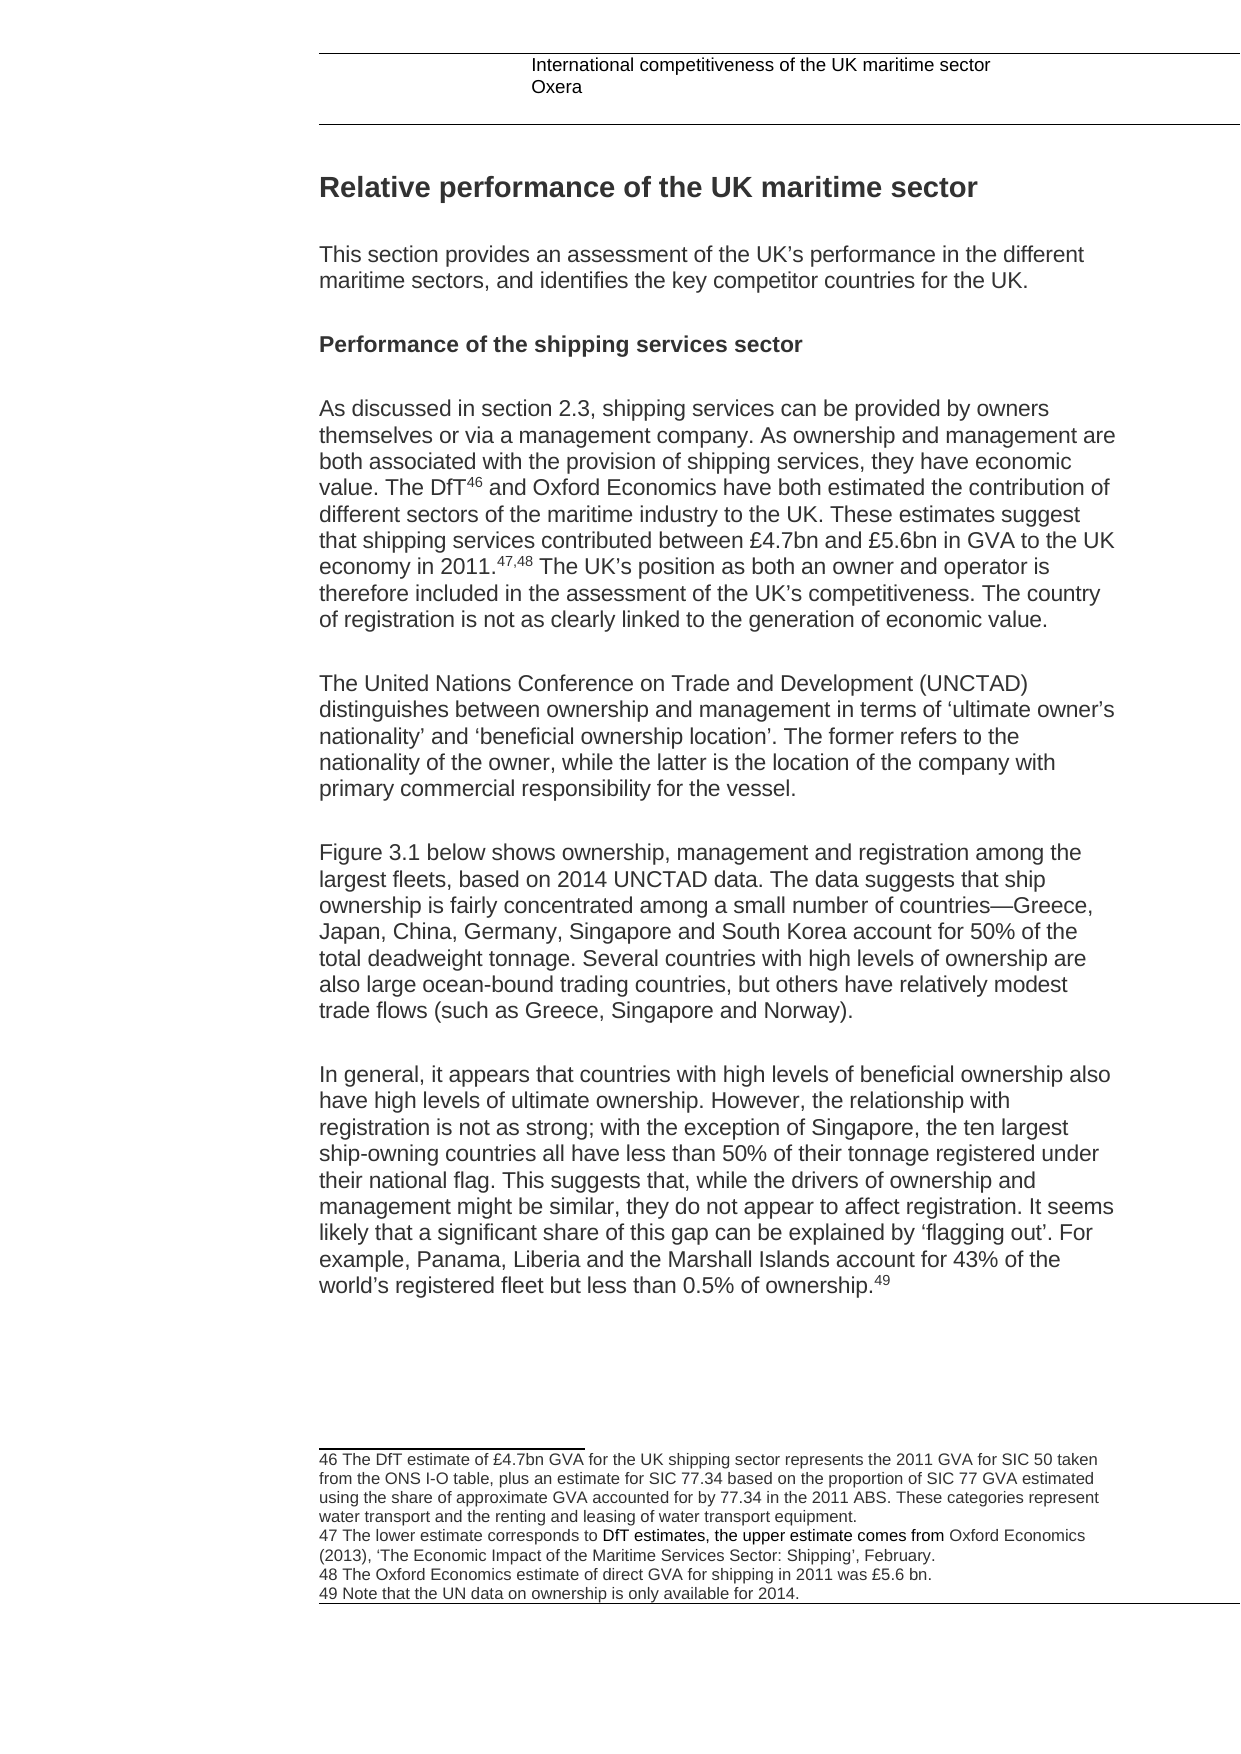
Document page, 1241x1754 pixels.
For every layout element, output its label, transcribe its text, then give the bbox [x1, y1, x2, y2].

text As discussed in section 2.3, shipping services can be provided by owners themselves or via a management company. As ownership and management are both associated with the provision of shipping services, they have economic value. The DfT and Oxford Economics have both estimated the contribution of different sectors of the maritime industry to the UK. These estimates suggest that shipping services contributed between £4.7bn and £5.6bn in GVA to the UK economy in 2011., The UK’s position as both an owner and operator is therefore included in the assessment of the UK’s competitiveness. The country of registration is not as clearly linked to the generation of economic value. [319, 395, 1122, 632]
text The DfT estimate of £4.7bn GVA for the UK shipping sector represents the 2011 GVA for SIC 50 taken from the ONS I-O table, plus an estimate for SIC 77.34 based on the proportion of SIC 77 GVA estimated using the share of approximate GVA accounted for by 77.34 in the 2011 ABS. These categories represent water transport and the renting and leasing of water transport equipment. [319, 1449, 1122, 1526]
text The United Nations Conference on Trade and Development (UNCTAD) distinguishes between ownership and management in terms of ‘ultimate owner’s nationality’ and ‘beneficial ownership location’. The former refers to the nationality of the owner, while the latter is the location of the company with primary commercial responsibility for the vessel. [319, 670, 1122, 802]
subtitle Performance of the shipping services sector [319, 331, 1122, 358]
text The Oxford Economics estimate of direct GVA for shipping in 2011 was £5.6 bn. [319, 1564, 1122, 1584]
text Note that the UN data on ownership is only available for 2014. [319, 1584, 1122, 1603]
text The lower estimate corresponds to DfT estimates, the upper estimate comes from Oxford Economics (2013), ‘The Economic Impact of the Maritime Services Sector: Shipping’, February. [319, 1526, 1122, 1564]
text This section provides an assessment of the UK’s performance in the different maritime sectors, and identifies the key competitor countries for the UK. [319, 241, 1122, 294]
text Figure 3.1 below shows ownership, management and registration among the largest fleets, based on 2014 UNCTAD data. The data suggests that ship ownership is fairly concentrated among a small number of countries—Greece, Japan, China, Germany, Singapore and South Korea account for 50% of the total deadweight tonnage. Several countries with high levels of ownership are also large ocean-bound trading countries, but others have relatively modest trade flows (such as Greece, Singapore and Norway). [319, 839, 1122, 1024]
text In general, it appears that countries with high levels of beneficial ownership also have high levels of ultimate ownership. However, the relationship with registration is not as strong; with the exception of Singapore, the ten largest ship-owning countries all have less than 50% of their tonnage registered under their national flag. This suggests that, while the drivers of ownership and management might be similar, they do not appear to affect registration. It seems likely that a significant share of this gap can be explained by ‘flagging out’. For example, Panama, Liberia and the Marshall Islands account for 43% of the world’s registered fleet but less than 0.5% of ownership. [319, 1061, 1122, 1298]
subtitle Relative performance of the UK maritime sector [319, 170, 1122, 204]
